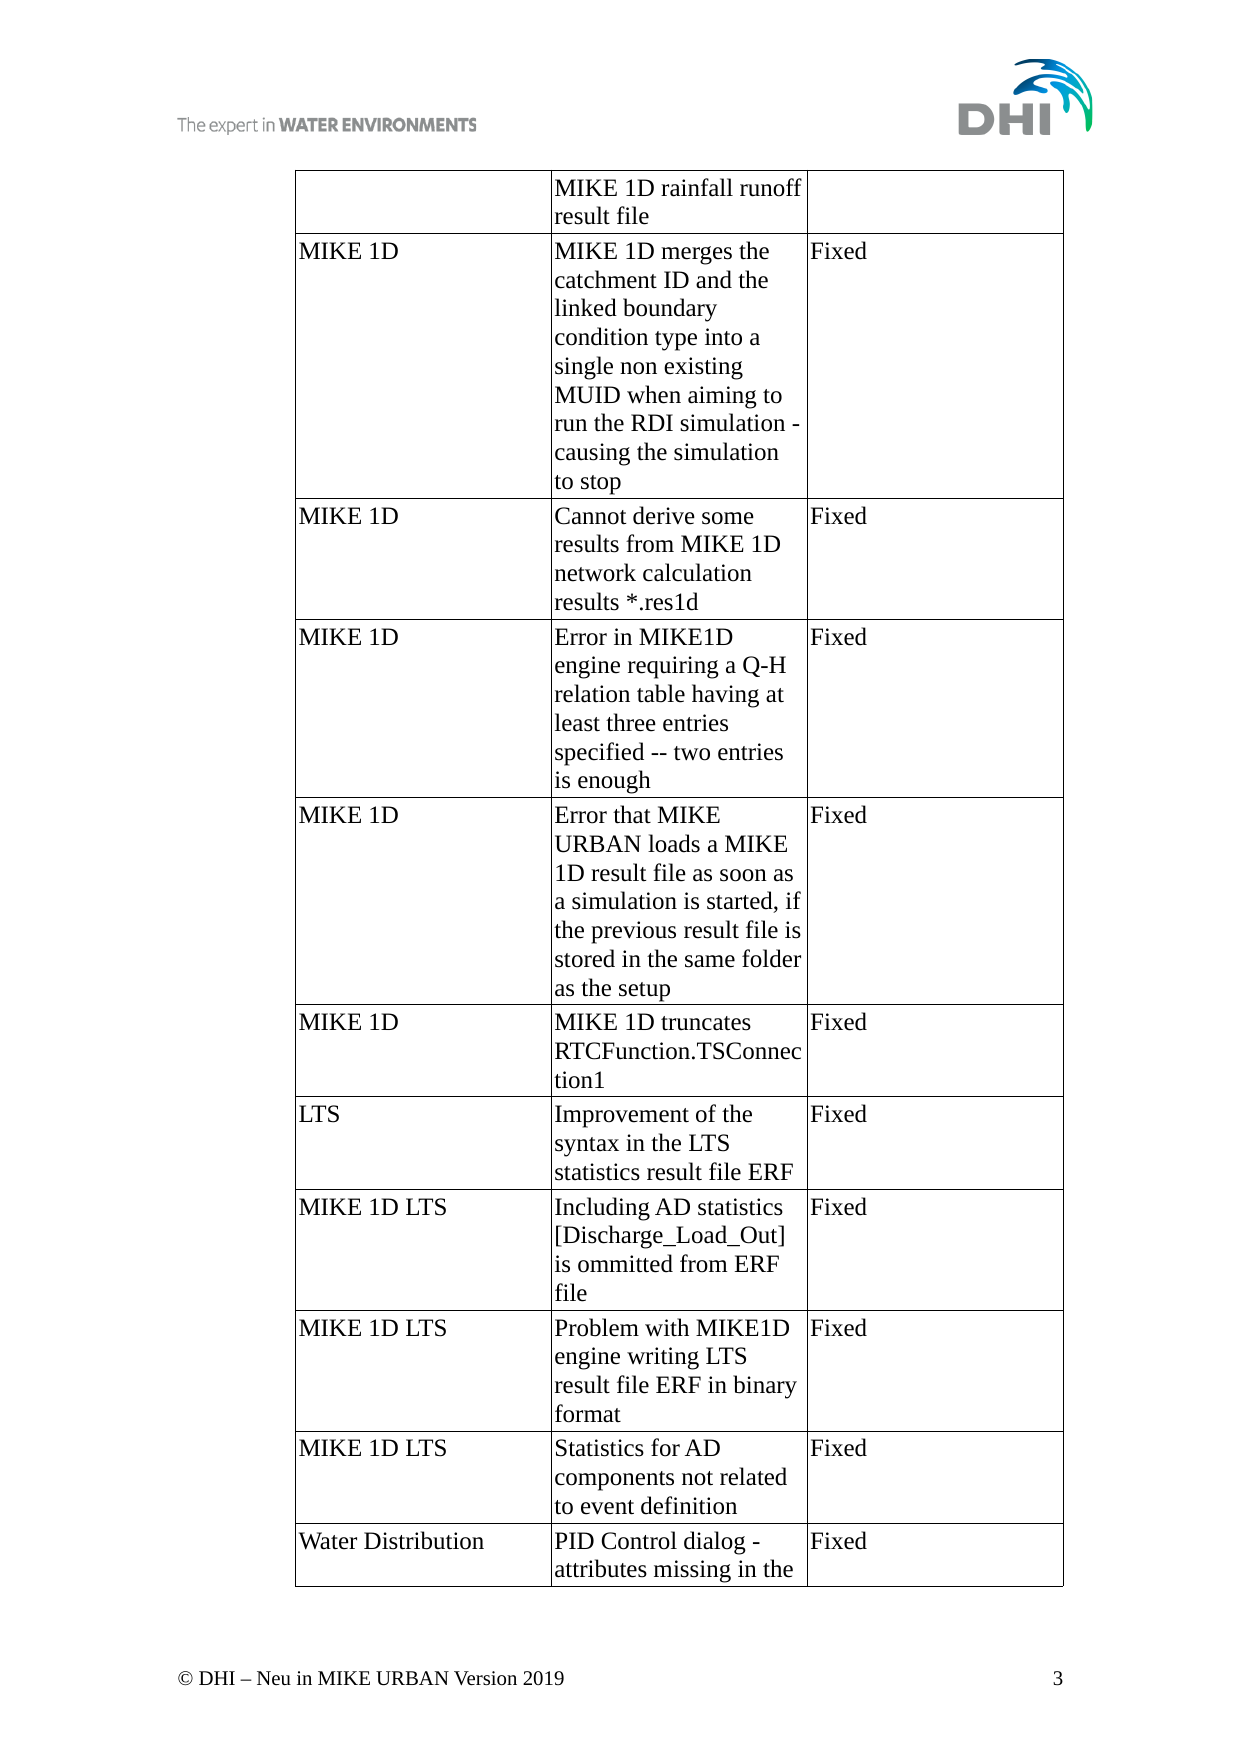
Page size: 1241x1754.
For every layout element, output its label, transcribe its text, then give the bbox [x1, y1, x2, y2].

table_cell MIKE 1D [296, 798, 551, 1004]
table_cell PID Control dialog - attributes missing in the [552, 1524, 807, 1586]
table_cell MIKE 1D rainfall runoff result file [552, 171, 807, 233]
table_cell Improvement of the syntax in the LTS statistics result file ERF [552, 1097, 807, 1189]
table_cell Water Distribution [296, 1524, 551, 1586]
table_cell Statistics for AD components not related to event definition [552, 1432, 807, 1523]
table_cell MIKE 1D LTS [296, 1311, 551, 1431]
table_cell MIKE 1D truncates RTCFunction.TSConnection1 [552, 1005, 807, 1096]
table_cell Including AD statistics [Discharge_Load_Out] is ommitted from ERF file [552, 1190, 807, 1309]
table_cell Fixed [808, 620, 1063, 797]
table_cell LTS [296, 1097, 551, 1189]
table_cell MIKE 1D LTS [296, 1432, 551, 1523]
table_cell MIKE 1D [296, 1005, 551, 1096]
table_cell MIKE 1D [296, 499, 551, 619]
table_cell Fixed [808, 1524, 1063, 1586]
table_cell Fixed [808, 798, 1063, 1004]
table_cell Fixed [808, 234, 1063, 498]
table_cell [808, 171, 1063, 233]
table_cell Fixed [808, 1097, 1063, 1189]
table_cell MIKE 1D LTS [296, 1190, 551, 1309]
table_cell Fixed [808, 1190, 1063, 1309]
picture [958, 59, 1093, 135]
table_cell Fixed [808, 1432, 1063, 1523]
table_cell [296, 171, 551, 233]
table_cell Problem with MIKE1D engine writing LTS result file ERF in binary format [552, 1311, 807, 1431]
table_cell Cannot derive some results from MIKE 1D network calculation results *.res1d [552, 499, 807, 619]
table_cell Fixed [808, 1311, 1063, 1431]
table_cell MIKE 1D [296, 234, 551, 498]
table_cell MIKE 1D merges the catchment ID and the linked boundary condition type into a single non existing MUID when aiming to run the RDI simulation - causing the simulation to stop [552, 234, 807, 498]
table_cell Fixed [808, 499, 1063, 619]
table_cell Fixed [808, 1005, 1063, 1096]
table_cell MIKE 1D [296, 620, 551, 797]
table_cell Error in MIKE1D engine requiring a Q-H relation table having at least three entries specified -- two entries is enough [552, 620, 807, 797]
picture [177, 117, 477, 135]
table_cell Error that MIKE URBAN loads a MIKE 1D result file as soon as a simulation is started, if the previous result file is stored in the same folder as the setup [552, 798, 807, 1004]
